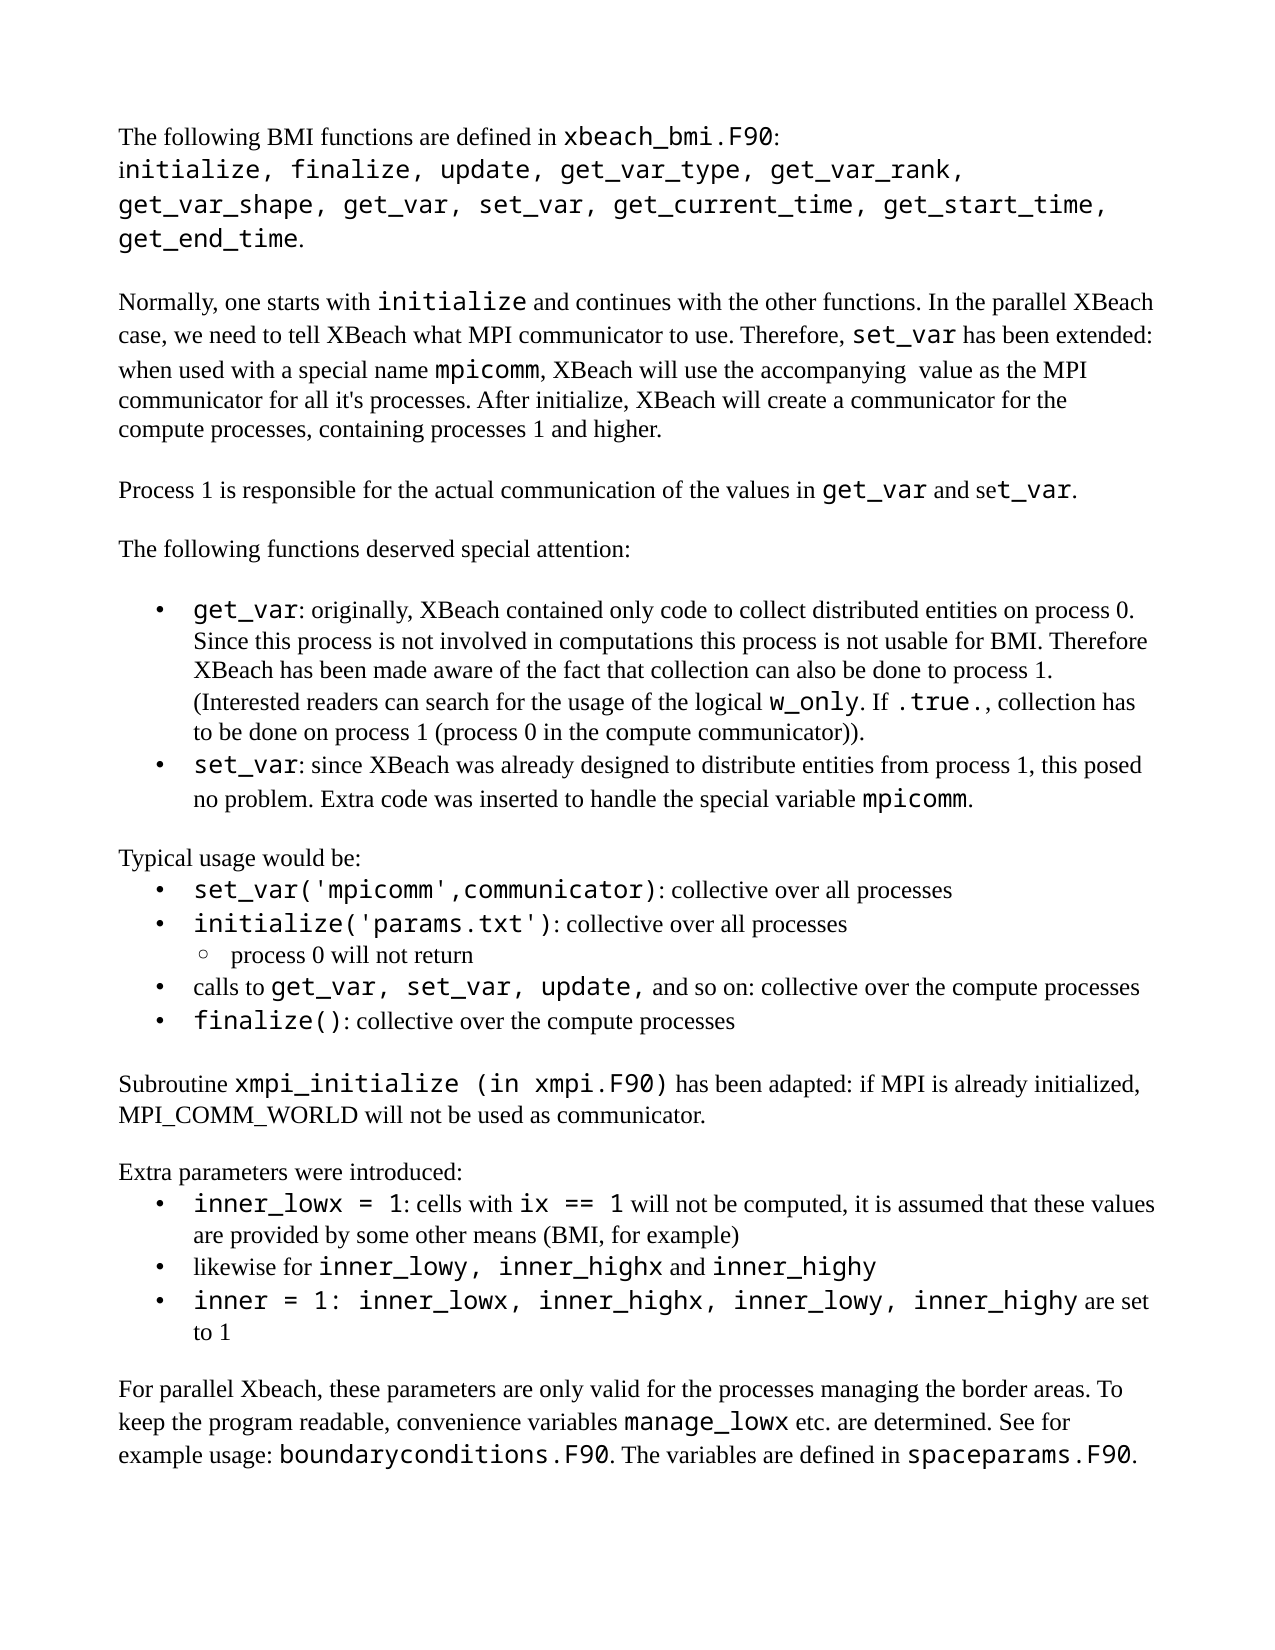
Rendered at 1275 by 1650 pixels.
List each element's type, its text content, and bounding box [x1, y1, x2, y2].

list inner_lowx = 1: cells with ix == 1 will not be computed, it is assumed that these values are provided by some other means (BMI, for example) [156, 1186, 1157, 1249]
list set_var: since XBeach was already designed to distribute entities from process 1, this posed no problem. Extra code was inserted to handle the special variable mpicomm. [156, 746, 1157, 814]
list initialize('params.txt'): collective over all processes [156, 906, 1157, 940]
text Subroutine xmpi_initialize (in xmpi.F90) has been adapted: if MPI is already initialized, MPI_COMM_WORLD will not be used as communicator. [118, 1066, 1157, 1128]
text The following functions deserved special attention: [118, 534, 1157, 563]
text Normally, one starts with initialize and continues with the other functions. In the parallel XBeach case, we need to tell XBeach what MPI communicator to use. Therefore, set_var has been extended: when used with a special name mpicomm, XBeach will use the accompanying value as the MPI communicator for all it's processes. After initialize, XBeach will create a communicator for the compute processes, containing processes 1 and higher. [118, 283, 1157, 443]
text Process 1 is responsible for the actual communication of the values in get_var and set_var. [118, 472, 1157, 506]
list get_var: originally, XBeach contained only code to collect distributed entities on process 0. Since this process is not involved in computations this process is not usable for BMI. Therefore XBeach has been made aware of the fact that collection can also be done to process 1. (Interested readers can search for the usage of the logical w_only. If .true., collection has to be done on process 1 (process 0 in the compute communicator)). [156, 592, 1157, 746]
list process 0 will not return [193, 940, 1157, 969]
list calls to get_var, set_var, update, and so on: collective over the compute processes [156, 969, 1157, 1003]
text The following BMI functions are defined in xbeach_bmi.F90: [118, 118, 1157, 152]
list set_var('mpicomm',communicator): collective over all processes [156, 872, 1157, 906]
text For parallel Xbeach, these parameters are only valid for the processes managing the border areas. To keep the program readable, convenience variables manage_lowx etc. are determined. See for example usage: boundaryconditions.F90. The variables are defined in spaceparams.F90. [118, 1374, 1157, 1471]
list finalize(): collective over the compute processes [156, 1003, 1157, 1037]
text initialize, finalize, update, get_var_type, get_var_rank, get_var_shape, get_var, set_var, get_current_time, get_start_time, get_end_time. [118, 152, 1157, 254]
text Typical usage would be: [118, 843, 1157, 872]
list likewise for inner_lowy, inner_highx and inner_highy [156, 1249, 1157, 1283]
list inner = 1: inner_lowx, inner_highx, inner_lowy, inner_highy are set to 1 [156, 1283, 1157, 1346]
text Extra parameters were introduced: [118, 1157, 1157, 1186]
